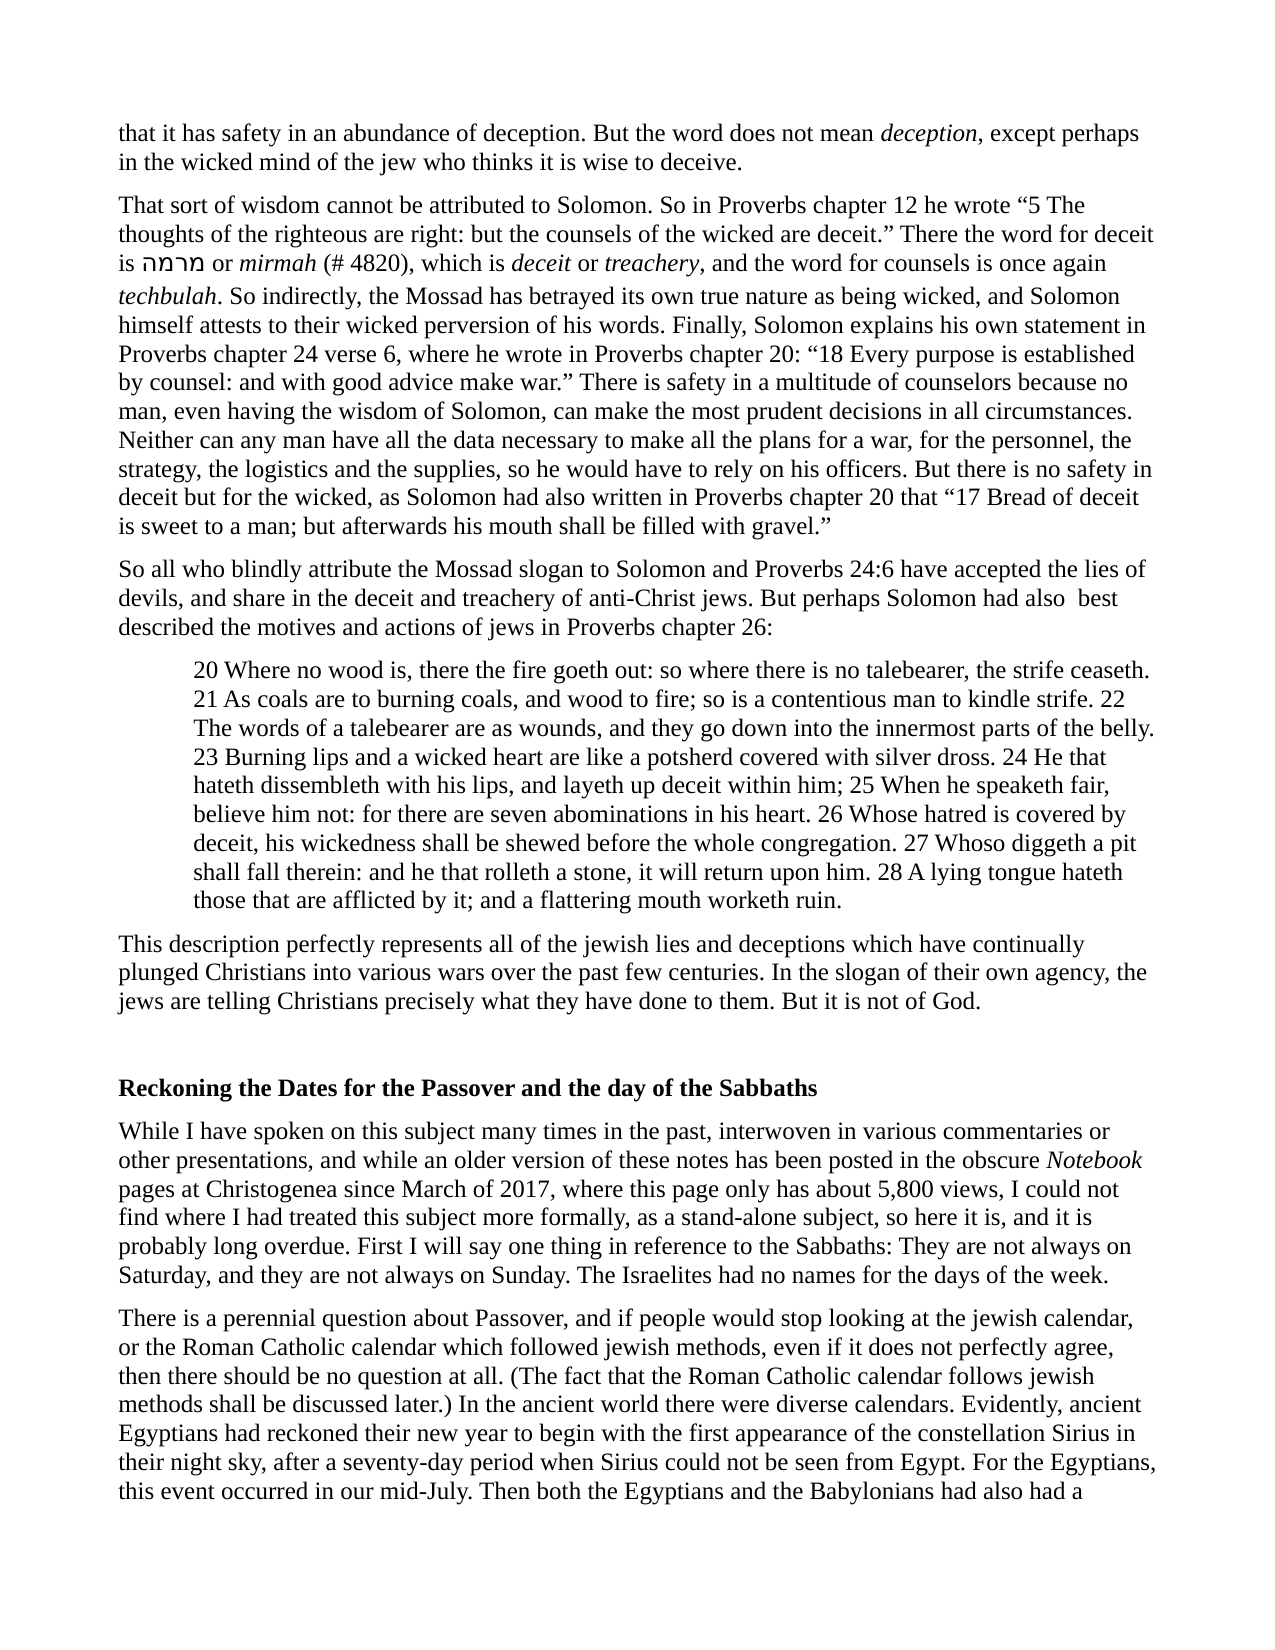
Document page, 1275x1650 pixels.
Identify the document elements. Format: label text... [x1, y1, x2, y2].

text This description perfectly represents all of the jewish lies and deceptions which have continually plunged Christians into various wars over the past few centuries. In the slogan of their own agency, the jews are telling Christians precisely what they have done to them. But it is not of God. [118, 929, 1157, 1015]
text That sort of wisdom cannot be attributed to Solomon. So in Proverbs chapter 12 he wrote “5 The thoughts of the righteous are right: but the counsels of the wicked are deceit.” There the word for deceit is מרמה or mirmah (# 4820), which is deceit or treachery, and the word for counsels is once again techbulah. So indirectly, the Mossad has betrayed its own true nature as being wicked, and Solomon himself attests to their wicked perversion of his words. Finally, Solomon explains his own statement in Proverbs chapter 24 verse 6, where he wrote in Proverbs chapter 20: “18 Every purpose is established by counsel: and with good advice make war.” There is safety in a multitude of counselors because no man, even having the wisdom of Solomon, can make the most prudent decisions in all circumstances. Neither can any man have all the data necessary to make all the plans for a war, for the personnel, the strategy, the logistics and the supplies, so he would have to rely on his officers. But there is no safety in deceit but for the wicked, as Solomon had also written in Proverbs chapter 20 that “17 Bread of deceit is sweet to a man; but afterwards his mouth shall be filled with gravel.” [118, 190, 1157, 540]
text Reckoning the Dates for the Passover and the day of the Sabbaths [118, 1073, 1157, 1102]
text So all who blindly attribute the Mossad slogan to Solomon and Proverbs 24:6 have accepted the lies of devils, and share in the deceit and treachery of anti-Christ jews. But perhaps Solomon had also best described the motives and actions of jews in Proverbs chapter 26: [118, 554, 1157, 641]
text 20 Where no wood is, there the fire goeth out: so where there is no talebearer, the strife ceaseth. 21 As coals are to burning coals, and wood to fire; so is a contentious man to kindle strife. 22 The words of a talebearer are as wounds, and they go down into the innermost parts of the belly. 23 Burning lips and a wicked heart are like a potsherd covered with silver dross. 24 He that hateth dissembleth with his lips, and layeth up deceit within him; 25 When he speaketh fair, believe him not: for there are seven abominations in his heart. 26 Whose hatred is covered by deceit, his wickedness shall be shewed before the whole congregation. 27 Whoso diggeth a pit shall fall therein: and he that rolleth a stone, it will return upon him. 28 A lying tongue hateth those that are afflicted by it; and a flattering mouth worketh ruin. [193, 655, 1157, 914]
text While I have spoken on this subject many times in the past, interwoven in various commentaries or other presentations, and while an older version of these notes has been posted in the obscure Notebook pages at Christogenea since March of 2017, where this page only has about 5,800 views, I could not find where I had treated this subject more formally, as a stand-alone subject, so here it is, and it is probably long overdue. First I will say one thing in reference to the Sabbaths: They are not always on Saturday, and they are not always on Sunday. The Israelites had no names for the days of the week. [118, 1116, 1157, 1289]
text There is a perennial question about Passover, and if people would stop looking at the jewish calendar, or the Roman Catholic calendar which followed jewish methods, even if it does not perfectly agree, then there should be no question at all. (The fact that the Roman Catholic calendar follows jewish methods shall be discussed later.) In the ancient world there were diverse calendars. Evidently, ancient Egyptians had reckoned their new year to begin with the first appearance of the constellation Sirius in their night sky, after a seventy-day period when Sirius could not be seen from Egypt. For the Egyptians, this event occurred in our mid-July. Then both the Egyptians and the Babylonians had also had a [118, 1303, 1157, 1504]
text that it has safety in an abundance of deception. But the word does not mean deception, except perhaps in the wicked mind of the jew who thinks it is wise to deceive. [118, 118, 1157, 176]
